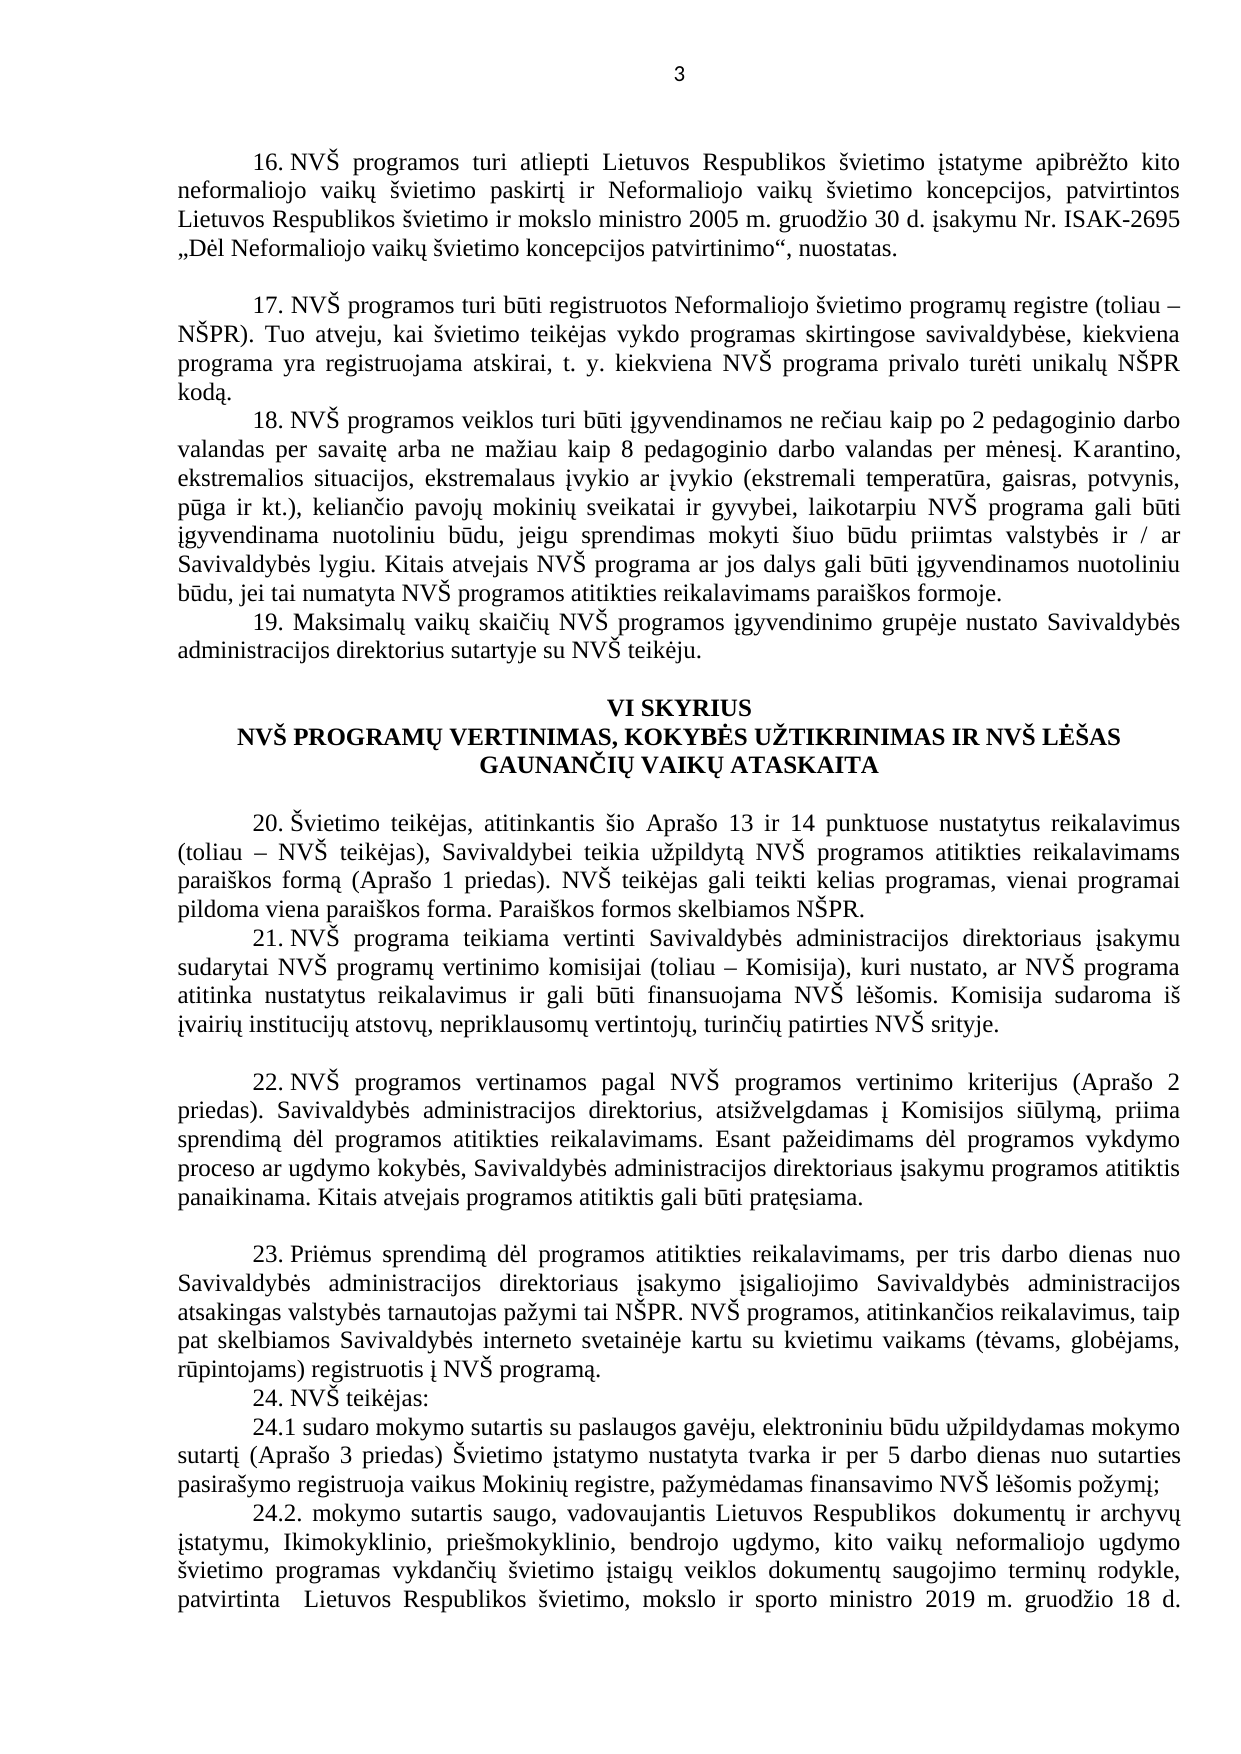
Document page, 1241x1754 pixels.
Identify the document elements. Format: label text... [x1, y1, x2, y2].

text 24.2. mokymo sutartis saugo, vadovaujantis Lietuvos Respublikos dokumentų ir archyvų įstatymu, Ikimokyklinio, priešmokyklinio, bendrojo ugdymo, kito vaikų neformaliojo ugdymo švietimo programas vykdančių švietimo įstaigų veiklos dokumentų saugojimo terminų rodykle, patvirtinta Lietuvos Respublikos švietimo, mokslo ir sporto ministro 2019 m. gruodžio 18 d. [177, 1498, 1181, 1613]
text 20. Švietimo teikėjas, atitinkantis šio Aprašo 13 ir 14 punktuose nustatytus reikalavimus (toliau – NVŠ teikėjas), Savivaldybei teikia užpildytą NVŠ programos atitikties reikalavimams paraiškos formą (Aprašo 1 priedas). NVŠ teikėjas gali teikti kelias programas, vienai programai pildoma viena paraiškos forma. Paraiškos formos skelbiamos NŠPR. [177, 808, 1181, 923]
text 19. Maksimalų vaikų skaičių NVŠ programos įgyvendinimo grupėje nustato Savivaldybės administracijos direktorius sutartyje su NVŠ teikėju. [177, 607, 1181, 664]
text 24. NVŠ teikėjas: [177, 1383, 1181, 1412]
text VI SKYRIUS [177, 693, 1181, 722]
text 21. NVŠ programa teikiama vertinti Savivaldybės administracijos direktoriaus įsakymu sudarytai NVŠ programų vertinimo komisijai (toliau – Komisija), kuri nustato, ar NVŠ programa atitinka nustatytus reikalavimus ir gali būti finansuojama NVŠ lėšomis. Komisija sudaroma iš įvairių institucijų atstovų, nepriklausomų vertintojų, turinčių patirties NVŠ srityje. [177, 923, 1181, 1038]
text NVŠ PROGRAMŲ VERTINIMAS, KOKYBĖS UŽTIKRINIMAS IR NVŠ LĖŠAS GAUNANČIŲ VAIKŲ ATASKAITA [177, 722, 1181, 779]
text 24.1 sudaro mokymo sutartis su paslaugos gavėju, elektroniniu būdu užpildydamas mokymo sutartį (Aprašo 3 priedas) Švietimo įstatymo nustatyta tvarka ir per 5 darbo dienas nuo sutarties pasirašymo registruoja vaikus Mokinių registre, pažymėdamas finansavimo NVŠ lėšomis požymį; [177, 1412, 1181, 1498]
text 18. NVŠ programos veiklos turi būti įgyvendinamos ne rečiau kaip po 2 pedagoginio darbo valandas per savaitę arba ne mažiau kaip 8 pedagoginio darbo valandas per mėnesį. Karantino, ekstremalios situacijos, ekstremalaus įvykio ar įvykio (ekstremali temperatūra, gaisras, potvynis, pūga ir kt.), keliančio pavojų mokinių sveikatai ir gyvybei, laikotarpiu NVŠ programa gali būti įgyvendinama nuotoliniu būdu, jeigu sprendimas mokyti šiuo būdu priimtas valstybės ir / ar Savivaldybės lygiu. Kitais atvejais NVŠ programa ar jos dalys gali būti įgyvendinamos nuotoliniu būdu, jei tai numatyta NVŠ programos atitikties reikalavimams paraiškos formoje. [177, 406, 1181, 607]
text 17. NVŠ programos turi būti registruotos Neformaliojo švietimo programų registre (toliau – NŠPR). Tuo atveju, kai švietimo teikėjas vykdo programas skirtingose savivaldybėse, kiekviena programa yra registruojama atskirai, t. y. kiekviena NVŠ programa privalo turėti unikalų NŠPR kodą. [177, 291, 1181, 406]
text 22. NVŠ programos vertinamos pagal NVŠ programos vertinimo kriterijus (Aprašo 2 priedas). Savivaldybės administracijos direktorius, atsižvelgdamas į Komisijos siūlymą, priima sprendimą dėl programos atitikties reikalavimams. Esant pažeidimams dėl programos vykdymo proceso ar ugdymo kokybės, Savivaldybės administracijos direktoriaus įsakymu programos atitiktis panaikinama. Kitais atvejais programos atitiktis gali būti pratęsiama. [177, 1067, 1181, 1211]
text 23. Priėmus sprendimą dėl programos atitikties reikalavimams, per tris darbo dienas nuo Savivaldybės administracijos direktoriaus įsakymo įsigaliojimo Savivaldybės administracijos atsakingas valstybės tarnautojas pažymi tai NŠPR. NVŠ programos, atitinkančios reikalavimus, taip pat skelbiamos Savivaldybės interneto svetainėje kartu su kvietimu vaikams (tėvams, globėjams, rūpintojams) registruotis į NVŠ programą. [177, 1239, 1181, 1383]
text 16. NVŠ programos turi atliepti Lietuvos Respublikos švietimo įstatyme apibrėžto kito neformaliojo vaikų švietimo paskirtį ir Neformaliojo vaikų švietimo koncepcijos, patvirtintos Lietuvos Respublikos švietimo ir mokslo ministro 2005 m. gruodžio 30 d. įsakymu Nr. ISAK-2695 „Dėl Neformaliojo vaikų švietimo koncepcijos patvirtinimo“, nuostatas. [177, 147, 1181, 262]
